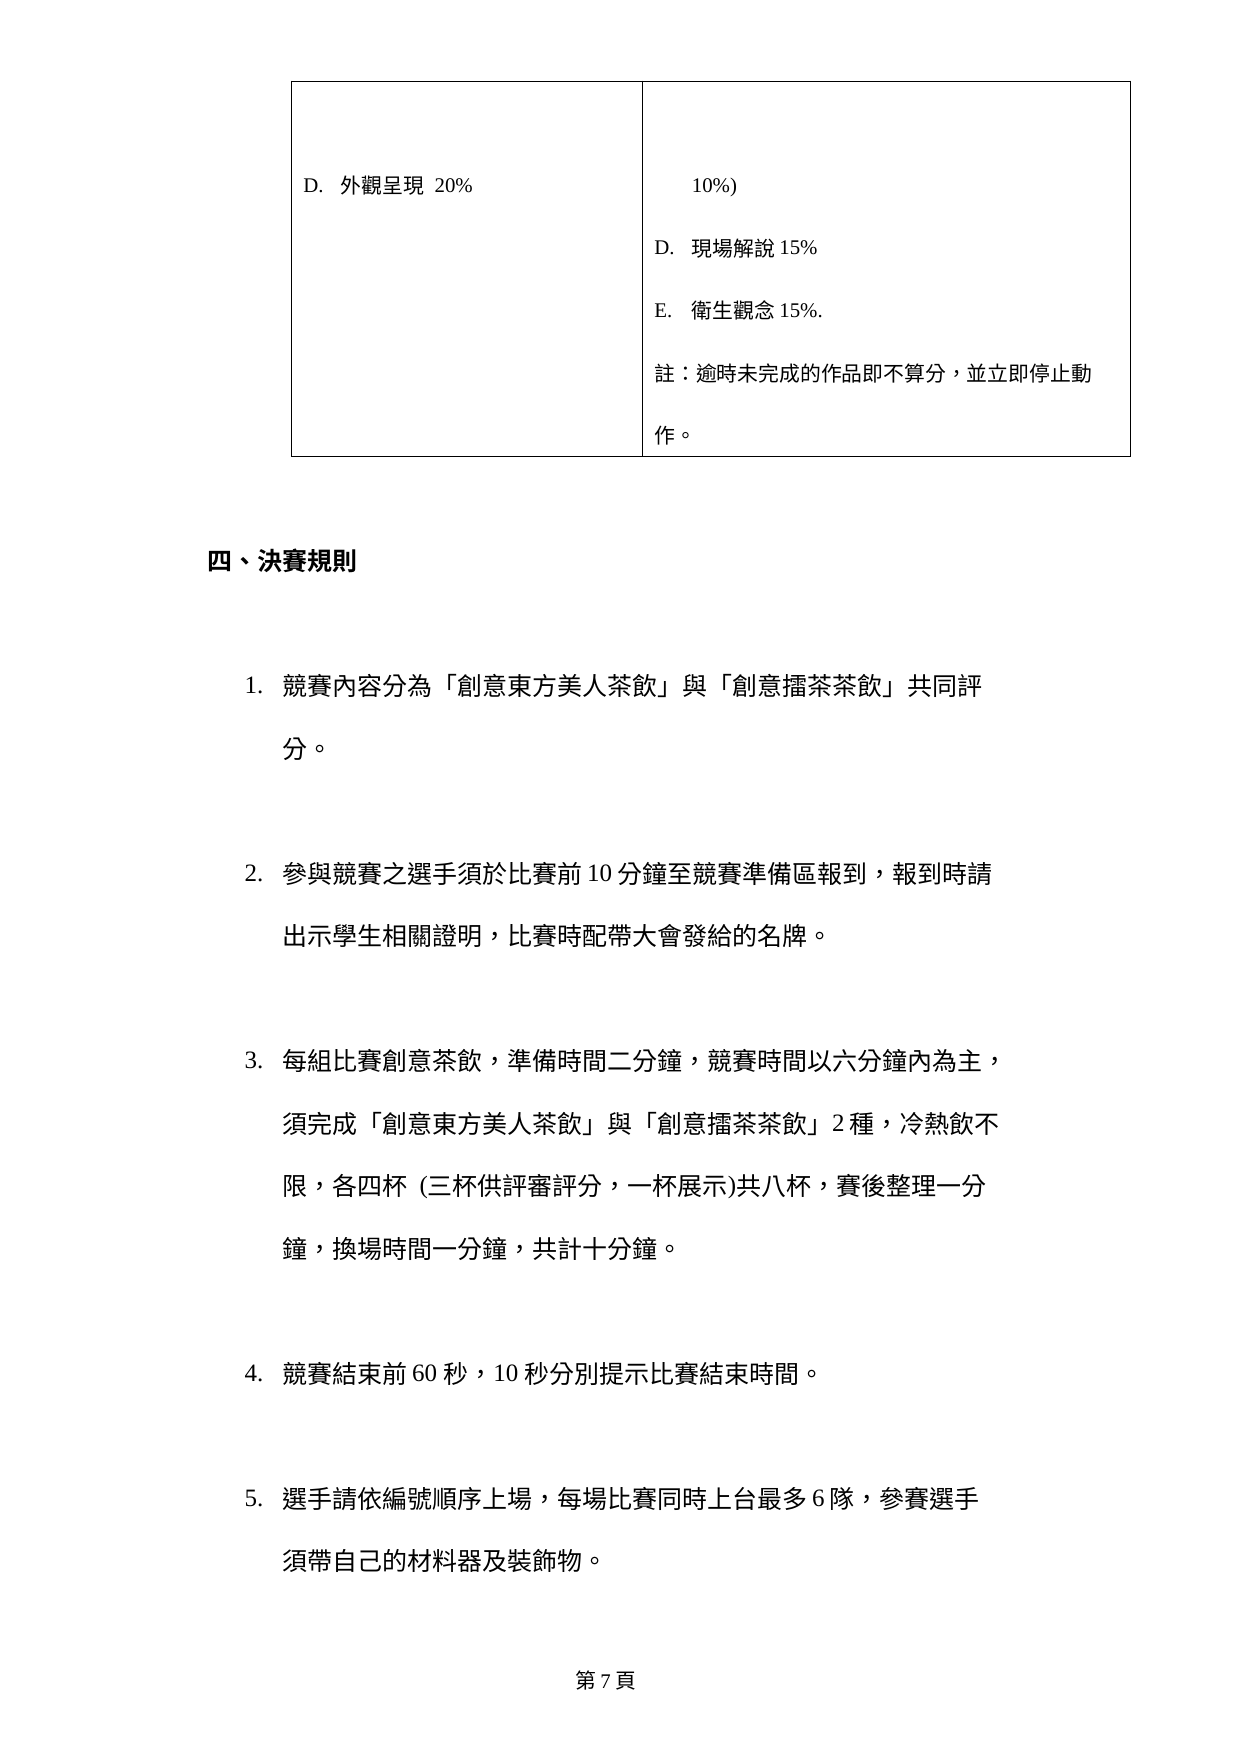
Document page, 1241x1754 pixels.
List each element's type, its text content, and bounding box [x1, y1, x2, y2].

list 競賽內容分為「創意東方美人茶飲」與「創意擂茶茶飲」共同評分。 [244, 643, 1004, 768]
list 選手請依編號順序上場，每場比賽同時上台最多6隊，參賽選手須帶自己的材料器及裝飾物。 [244, 1456, 1004, 1581]
list 每組比賽創意茶飲，準備時間二分鐘，競賽時間以六分鐘內為主，須完成「創意東方美人茶飲」與「創意擂茶茶飲」2種，冷熱飲不限，各四杯 (三杯供評審評分，一杯展示)共八杯，賽後整理一分鐘，換場時間一分鐘，共計十分鐘。 [244, 1018, 1004, 1268]
list 參與競賽之選手須於比賽前10分鐘至競賽準備區報到，報到時請出示學生相關證明，比賽時配帶大會發給的名牌。 [244, 831, 1004, 956]
table_cell 飲品創新 20% 外觀呈現 20% 口味研發30% (色澤10%，香氣10%，口感10%) 現場解說15% 衛生觀念15%. 註：逾時未完成的作品即不算分，並立即停止動作。 [643, 82, 1130, 456]
list 競賽結束前60 秒，10 秒分別提示比賽結束時間。 [244, 1331, 1004, 1393]
text 四、決賽規則 [207, 518, 1004, 581]
table_cell 飲品創新 30% 材料運用與調配方式 30% 市場可行性 20% 外觀呈現 20% [292, 82, 642, 456]
